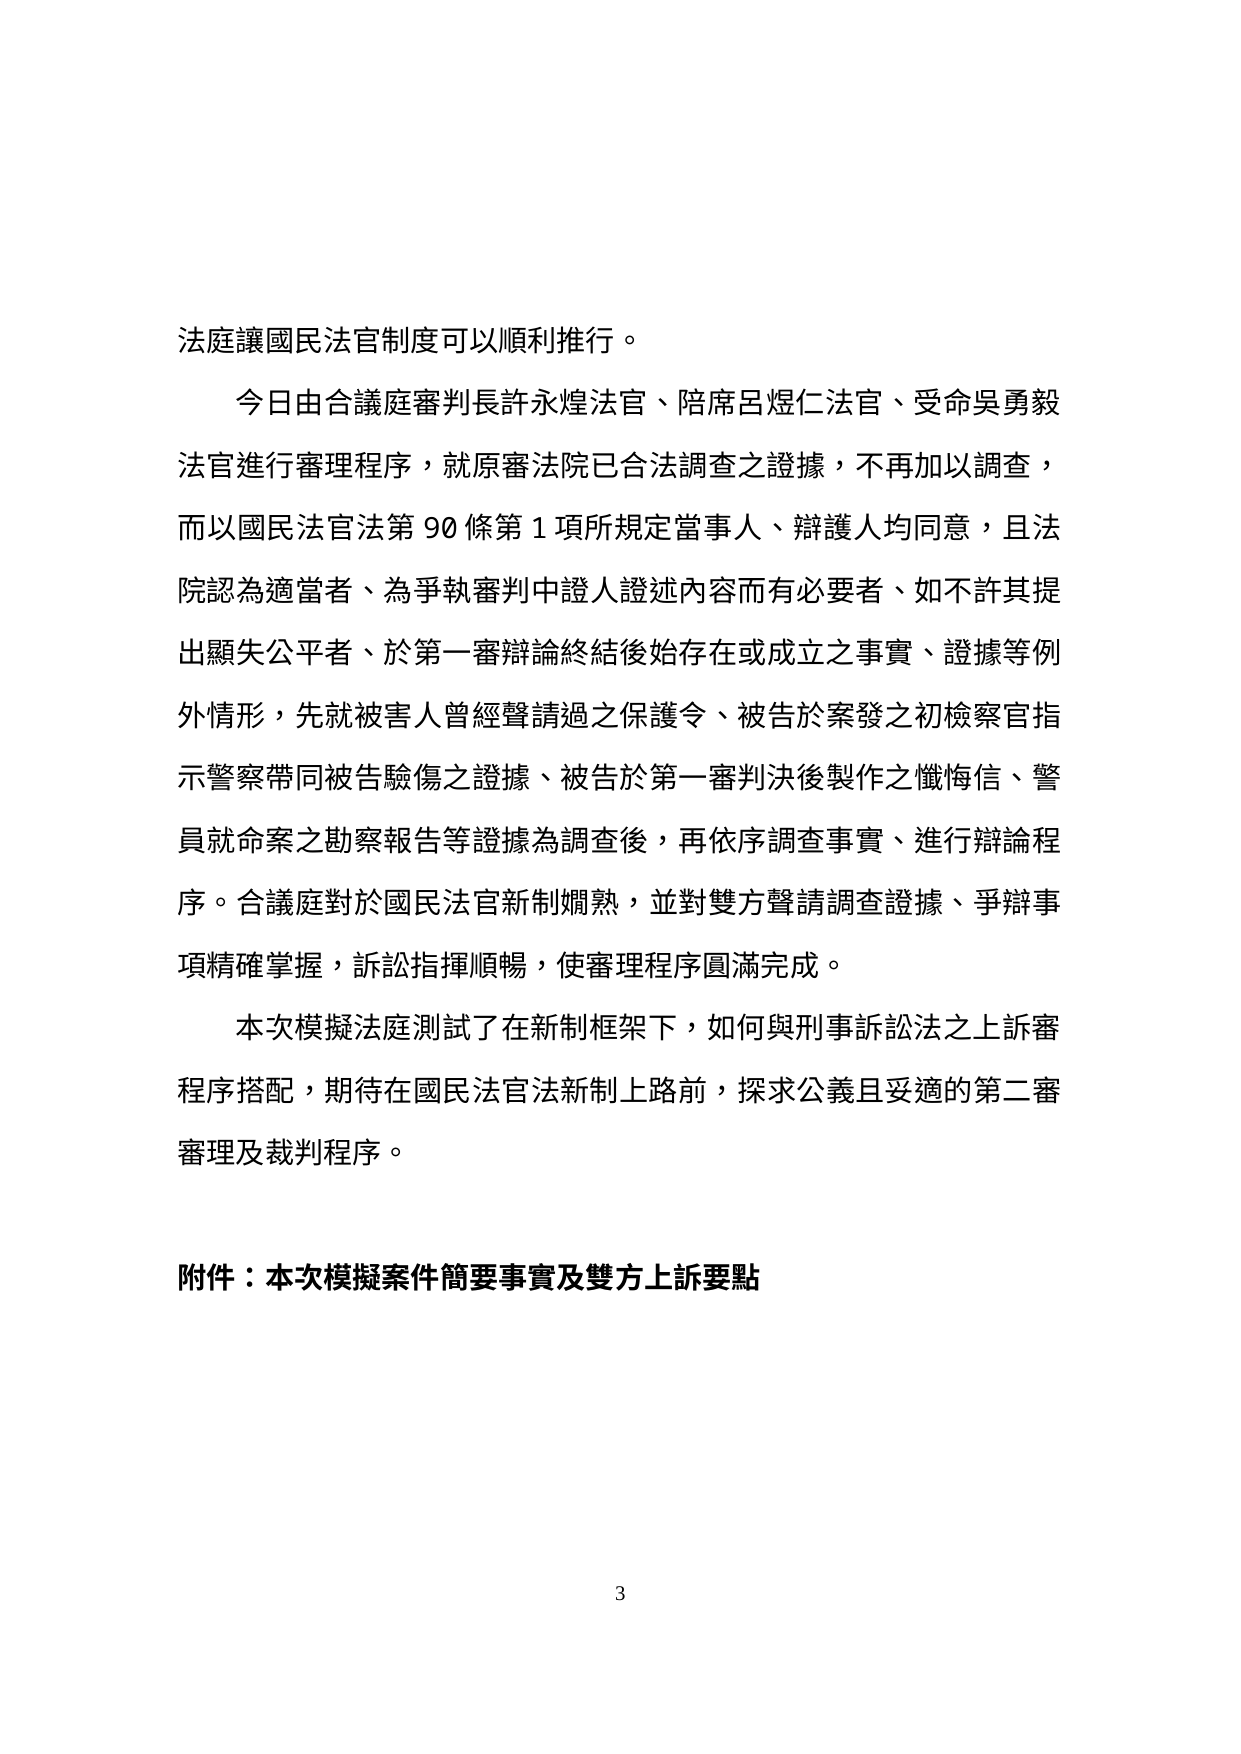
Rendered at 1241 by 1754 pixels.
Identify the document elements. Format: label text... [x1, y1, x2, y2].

text 本次模擬法庭測試了在新制框架下，如何與刑事訴訟法之上訴審程序搭配，期待在國民法官法新制上路前，探求公義且妥適的第二審審理及裁判程序。 [177, 984, 1063, 1172]
text 蒞臨現場觀摩之貴賓有司法院許院長宗力、法務部蔡政務次長碧仲，以及各機關、民間團體成員多人。審理程序開始前，許院長宗力致詞表示：上訴審法院應本於國民法官審判制度宗旨，妥適行使審查權限，關於事實認定，除非原審判決違背經驗或論理法則顯影響判決結果，第二審法院應予尊重，原審合法調查之證據，第二審法院可直接作為判斷依據，當事人、辯護人在第二審法院，原則不得調查新證據。上級審應確實掌握國民法官法規範意旨，在尊重國民法官參與審判的前提下，妥適審查一審的判決，來確保判決結果的合法與妥當，且發揮救濟保障當事人權益的功能。上訴審法院法官可以透過擬真的實際演練，熟悉國民法官新制規範内容，建立日後操作與審查的基準。相信透過事前的充分準備，可確保將來國民法官法正式上路實施後順利接軌運行。蔡政務次長碧仲致詞表示:模擬法庭係為發現國民法官制度可能發生的問題，希望制度上路時即能順利運作，得到人民信賴。在實際的演練中，可探討上訴審如何依靜態上訴理由，立於事後觀點檢閱原審法院之論理是否妥當，而當事人在上訴審中如何主張證據，也可能影響第一審判決能否維持的重要核心，以及檢察官在第二審程序中擔任的重要角色，監督第二審法院應如何適切依據國民法官法進行審理。國民法官制度成敗，攸關國人對司法的信賴，希望藉由模擬法庭讓國民法官制度可以順利推行。 [177, 297, 1063, 359]
text 附件：本次模擬案件簡要事實及雙方上訴要點 [177, 1234, 1063, 1297]
text 今日由合議庭審判長許永煌法官、陪席呂煜仁法官、受命吳勇毅法官進行審理程序，就原審法院已合法調查之證據，不再加以調查，而以國民法官法第90條第1項所規定當事人、辯護人均同意，且法院認為適當者、為爭執審判中證人證述內容而有必要者、如不許其提出顯失公平者、於第一審辯論終結後始存在或成立之事實、證據等例外情形，先就被害人曾經聲請過之保護令、被告於案發之初檢察官指示警察帶同被告驗傷之證據、被告於第一審判決後製作之懺悔信、警員就命案之勘察報告等證據為調查後，再依序調查事實、進行辯論程序。合議庭對於國民法官新制嫺熟，並對雙方聲請調查證據、爭辯事項精確掌握，訴訟指揮順暢，使審理程序圓滿完成。 [177, 359, 1063, 984]
